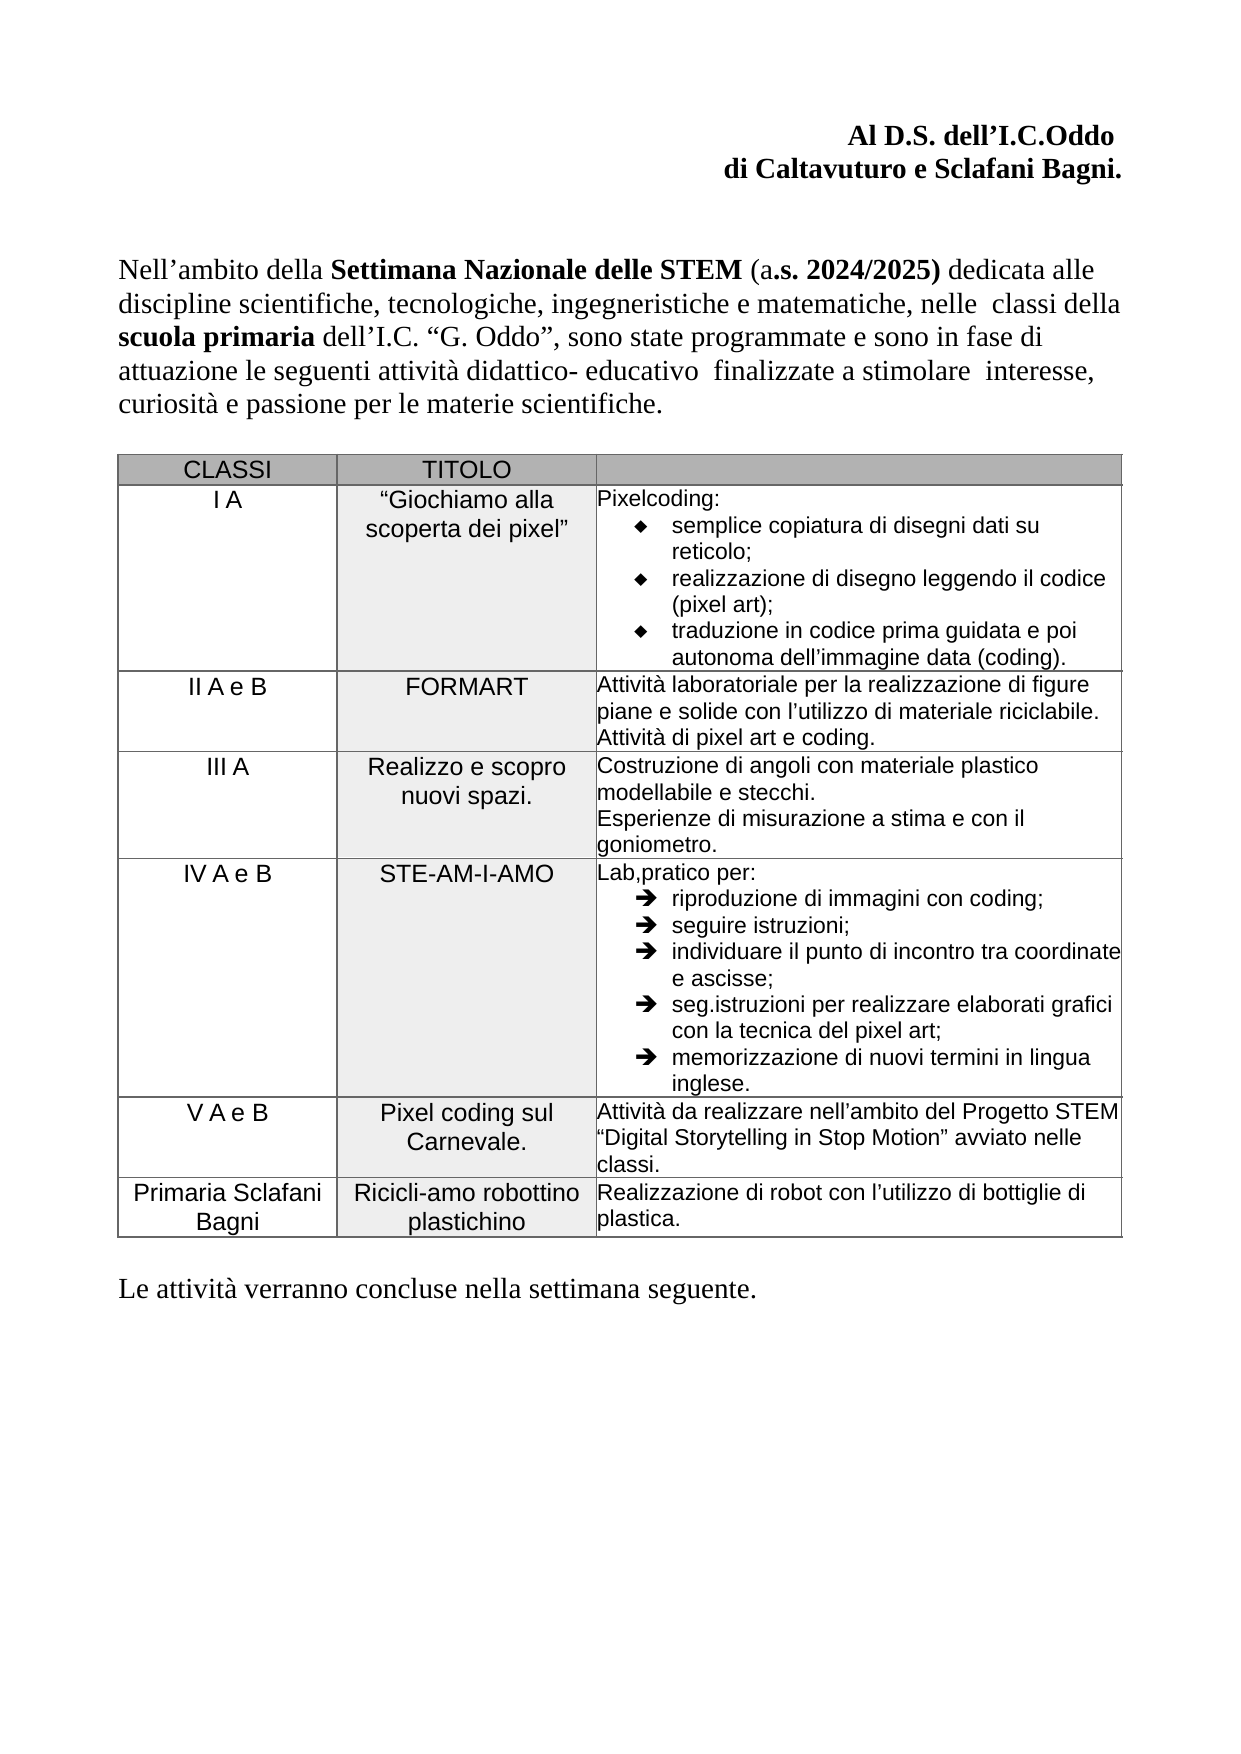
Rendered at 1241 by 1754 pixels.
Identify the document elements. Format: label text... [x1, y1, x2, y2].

text Le attività verranno concluse nella settimana seguente. [118, 1271, 1122, 1304]
table_cell Ricicli-amo robottino plastichino [338, 1178, 596, 1236]
table_header [597, 455, 1121, 484]
table_cell Costruzione di angoli con materiale plastico modellabile e stecchi. Esperienze di misurazione a stima e con il goniometro. [597, 752, 1121, 857]
table_cell Primaria Sclafani Bagni [119, 1178, 336, 1236]
table_cell Lab,pratico per: riproduzione di immagini con coding; seguire istruzioni; individuare il punto di incontro tra coordinate e ascisse; seg.istruzioni per realizzare elaborati grafici con la tecnica del pixel art; memorizzazione di nuovi termini in lingua inglese. [597, 859, 1121, 1096]
table_cell Pixel coding sul Carnevale. [338, 1098, 596, 1177]
table_cell Attività laboratoriale per la realizzazione di figure piane e solide con l’utilizzo di materiale riciclabile. Attività di pixel art e coding. [597, 672, 1121, 751]
table_cell IV A e B [119, 859, 336, 1096]
table_cell Realizzo e scopro nuovi spazi. [338, 752, 596, 857]
table_cell I A [119, 486, 336, 670]
text Al D.S. dell’I.C.Oddo [118, 118, 1122, 152]
table_cell Pixelcoding: semplice copiatura di disegni dati su reticolo; realizzazione di disegno leggendo il codice (pixel art); traduzione in codice prima guidata e poi autonoma dell’immagine data (coding). [597, 486, 1121, 670]
table_cell II A e B [119, 672, 336, 751]
table_cell V A e B [119, 1098, 336, 1177]
text di Caltavuturo e Sclafani Bagni. [118, 152, 1122, 185]
table_cell STE-AM-I-AMO [338, 859, 596, 1096]
table_cell “Giochiamo alla scoperta dei pixel” [338, 486, 596, 670]
table_header TITOLO [338, 455, 596, 484]
text Nell’ambito della Settimana Nazionale delle STEM (a.s. 2024/2025) dedicata alle discipline scientifiche, tecnologiche, ingegneristiche e matematiche, nelle classi della scuola primaria dell’I.C. “G. Oddo”, sono state programmate e sono in fase di attuazione le seguenti attività didattico- educativo finalizzate a stimolare interesse, curiosità e passione per le materie scientifiche. [118, 252, 1122, 420]
table_cell Realizzazione di robot con l’utilizzo di bottiglie di plastica. [597, 1178, 1121, 1236]
table_cell FORMART [338, 672, 596, 751]
table_cell III A [119, 752, 336, 857]
table_cell Attività da realizzare nell’ambito del Progetto STEM “Digital Storytelling in Stop Motion” avviato nelle classi. [597, 1098, 1121, 1177]
table_header CLASSI [119, 455, 336, 484]
